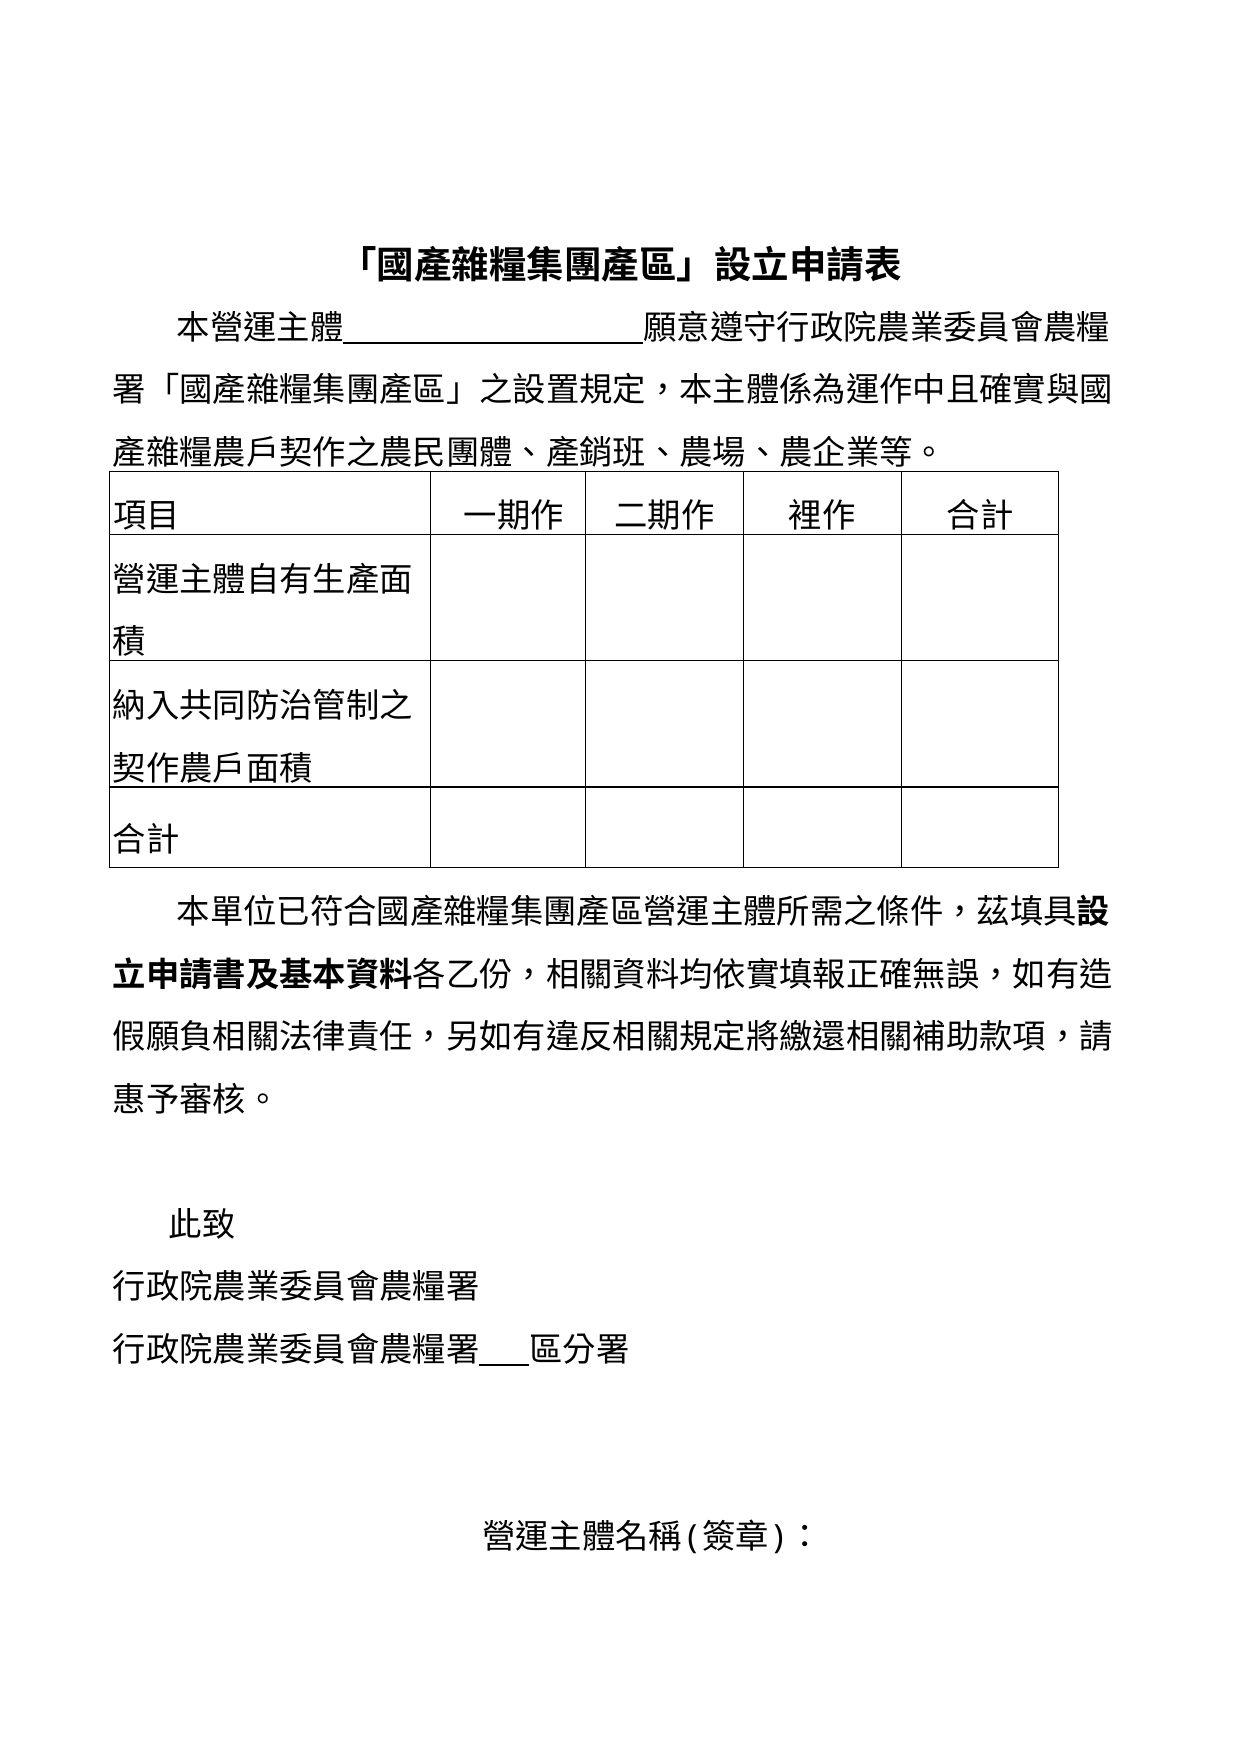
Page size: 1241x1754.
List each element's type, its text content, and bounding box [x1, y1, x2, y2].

table_cell 營運主體自有生產面積 [110, 535, 430, 660]
table_cell [431, 535, 585, 660]
table_header 項目 [110, 472, 430, 534]
table_cell [744, 788, 901, 867]
text 行政院農業委員會農糧署 [112, 1243, 1128, 1305]
text 營運主體名稱(簽章)： [482, 1493, 1128, 1555]
table_cell [902, 535, 1058, 660]
table_header 二期作 [586, 472, 743, 534]
table_cell [431, 661, 585, 786]
table_cell [586, 535, 743, 660]
table_header 一期作 [431, 472, 585, 534]
table_cell [431, 788, 585, 867]
table_header 合計 [902, 472, 1058, 534]
table_cell 納入共同防治管制之契作農戶面積 [110, 661, 430, 786]
text 此致 [112, 1180, 1128, 1243]
table_cell [902, 788, 1058, 867]
table_cell [586, 788, 743, 867]
table_header 裡作 [744, 472, 901, 534]
table_cell 合計 [110, 788, 430, 867]
table_cell [744, 535, 901, 660]
text 行政院農業委員會農糧署 區分署 [112, 1305, 1128, 1368]
table_cell [902, 661, 1058, 786]
text 「國產雜糧集團產區」設立申請表 [112, 221, 1128, 283]
text 本營運主體 願意遵守行政院農業委員會農糧署「國產雜糧集團產區」之設置規定，本主體係為運作中且確實與國產雜糧農戶契作之農民團體、產銷班、農場、農企業等。 [112, 283, 1128, 471]
text 本單位已符合國產雜糧集團產區營運主體所需之條件，茲填具設立申請書及基本資料各乙份，相關資料均依實填報正確無誤，如有造假願負相關法律責任，另如有違反相關規定將繳還相關補助款項，請惠予審核。 [112, 868, 1128, 1118]
table_cell [744, 661, 901, 786]
table_cell [586, 661, 743, 786]
